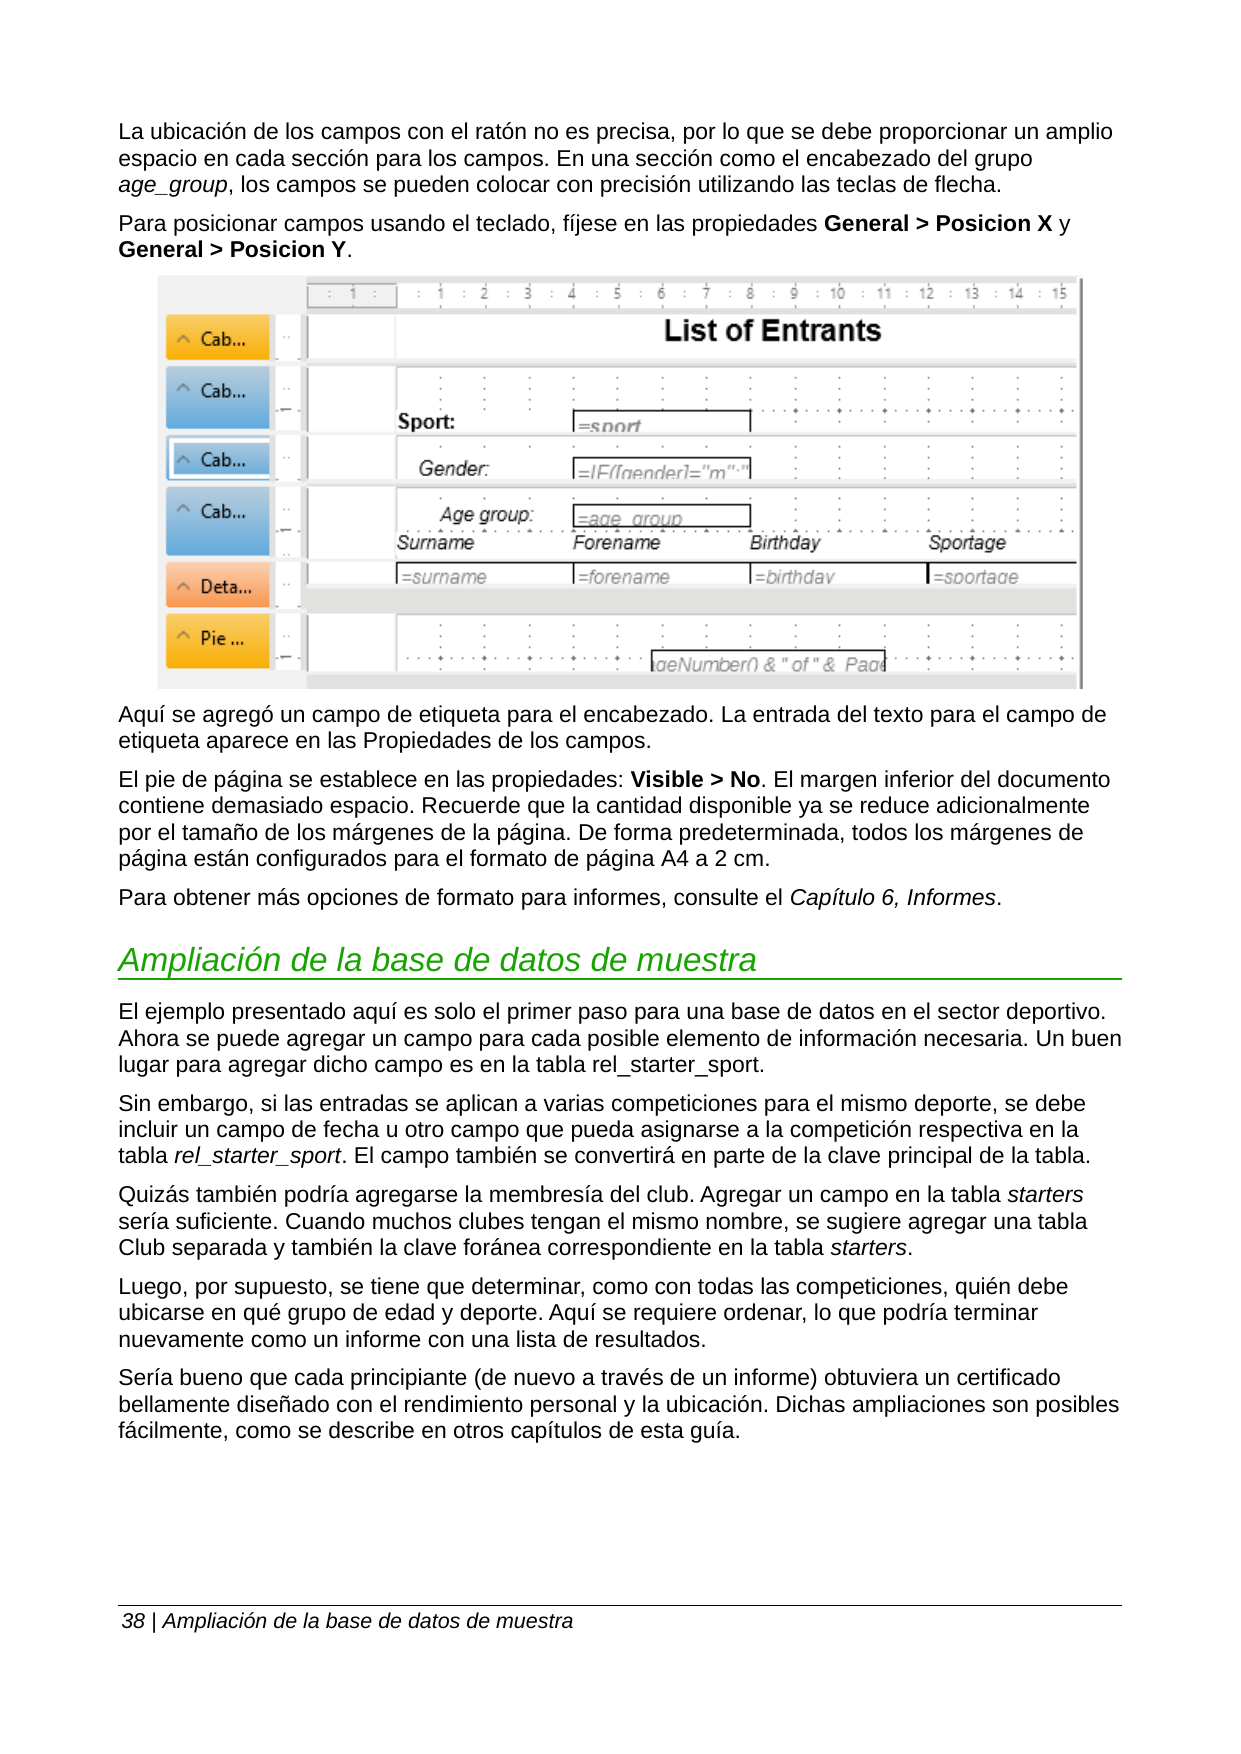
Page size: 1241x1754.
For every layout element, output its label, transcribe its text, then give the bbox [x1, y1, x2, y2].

text Sería bueno que cada principiante (de nuevo a través de un informe) obtuviera un certificado bellamente diseñado con el rendimiento personal y la ubicación. Dichas ampliaciones son posibles fácilmente, como se describe en otros capítulos de esta guía. [118, 1364, 1122, 1443]
text Sin embargo, si las entradas se aplican a varias competiciones para el mismo deporte, se debe incluir un campo de fecha u otro campo que pueda asignarse a la competición respectiva en la tabla rel_starter_sport. El campo también se convertirá en parte de la clave principal de la tabla. [118, 1090, 1122, 1169]
subtitle Ampliación de la base de datos de muestra [118, 940, 1122, 978]
text El ejemplo presentado aquí es solo el primer paso para una base de datos en el sector deportivo. Ahora se puede agregar un campo para cada posible elemento de información necesaria. Un buen lugar para agregar dicho campo es en la tabla rel_starter_sport. [118, 998, 1122, 1077]
text Para obtener más opciones de formato para informes, consulte el Capítulo 6, Informes. [118, 884, 1122, 910]
text El pie de página se establece en las propiedades: Visible > No. El margen inferior del documento contiene demasiado espacio. Recuerde que la cantidad disponible ya se reduce adicionalmente por el tamaño de los márgenes de la página. De forma predeterminada, todos los márgenes de página están configurados para el formato de página A4 a 2 cm. [118, 766, 1122, 872]
text Luego, por supuesto, se tiene que determinar, como con todas las competiciones, quién debe ubicarse en qué grupo de edad y deporte. Aquí se requiere ordenar, lo que podría terminar nuevamente como un informe con una lista de resultados. [118, 1273, 1122, 1352]
text Quizás también podría agregarse la membresía del club. Agregar un campo en la tabla starters sería suficiente. Cuando muchos clubes tengan el mismo nombre, se sugiere agregar una tabla Club separada y también la clave foránea correspondiente en la tabla starters. [118, 1181, 1122, 1260]
text Aquí se agregó un campo de etiqueta para el encabezado. La entrada del texto para el campo de etiqueta aparece en las Propiedades de los campos. [118, 701, 1122, 754]
picture [157, 275, 1083, 689]
text Para posicionar campos usando el teclado, fíjese en las propiedades General > Posicion X y General > Posicion Y. [118, 210, 1122, 262]
text La ubicación de los campos con el ratón no es precisa, por lo que se debe proporcionar un amplio espacio en cada sección para los campos. En una sección como el encabezado del grupo age_group, los campos se pueden colocar con precisión utilizando las teclas de flecha. [118, 118, 1122, 197]
